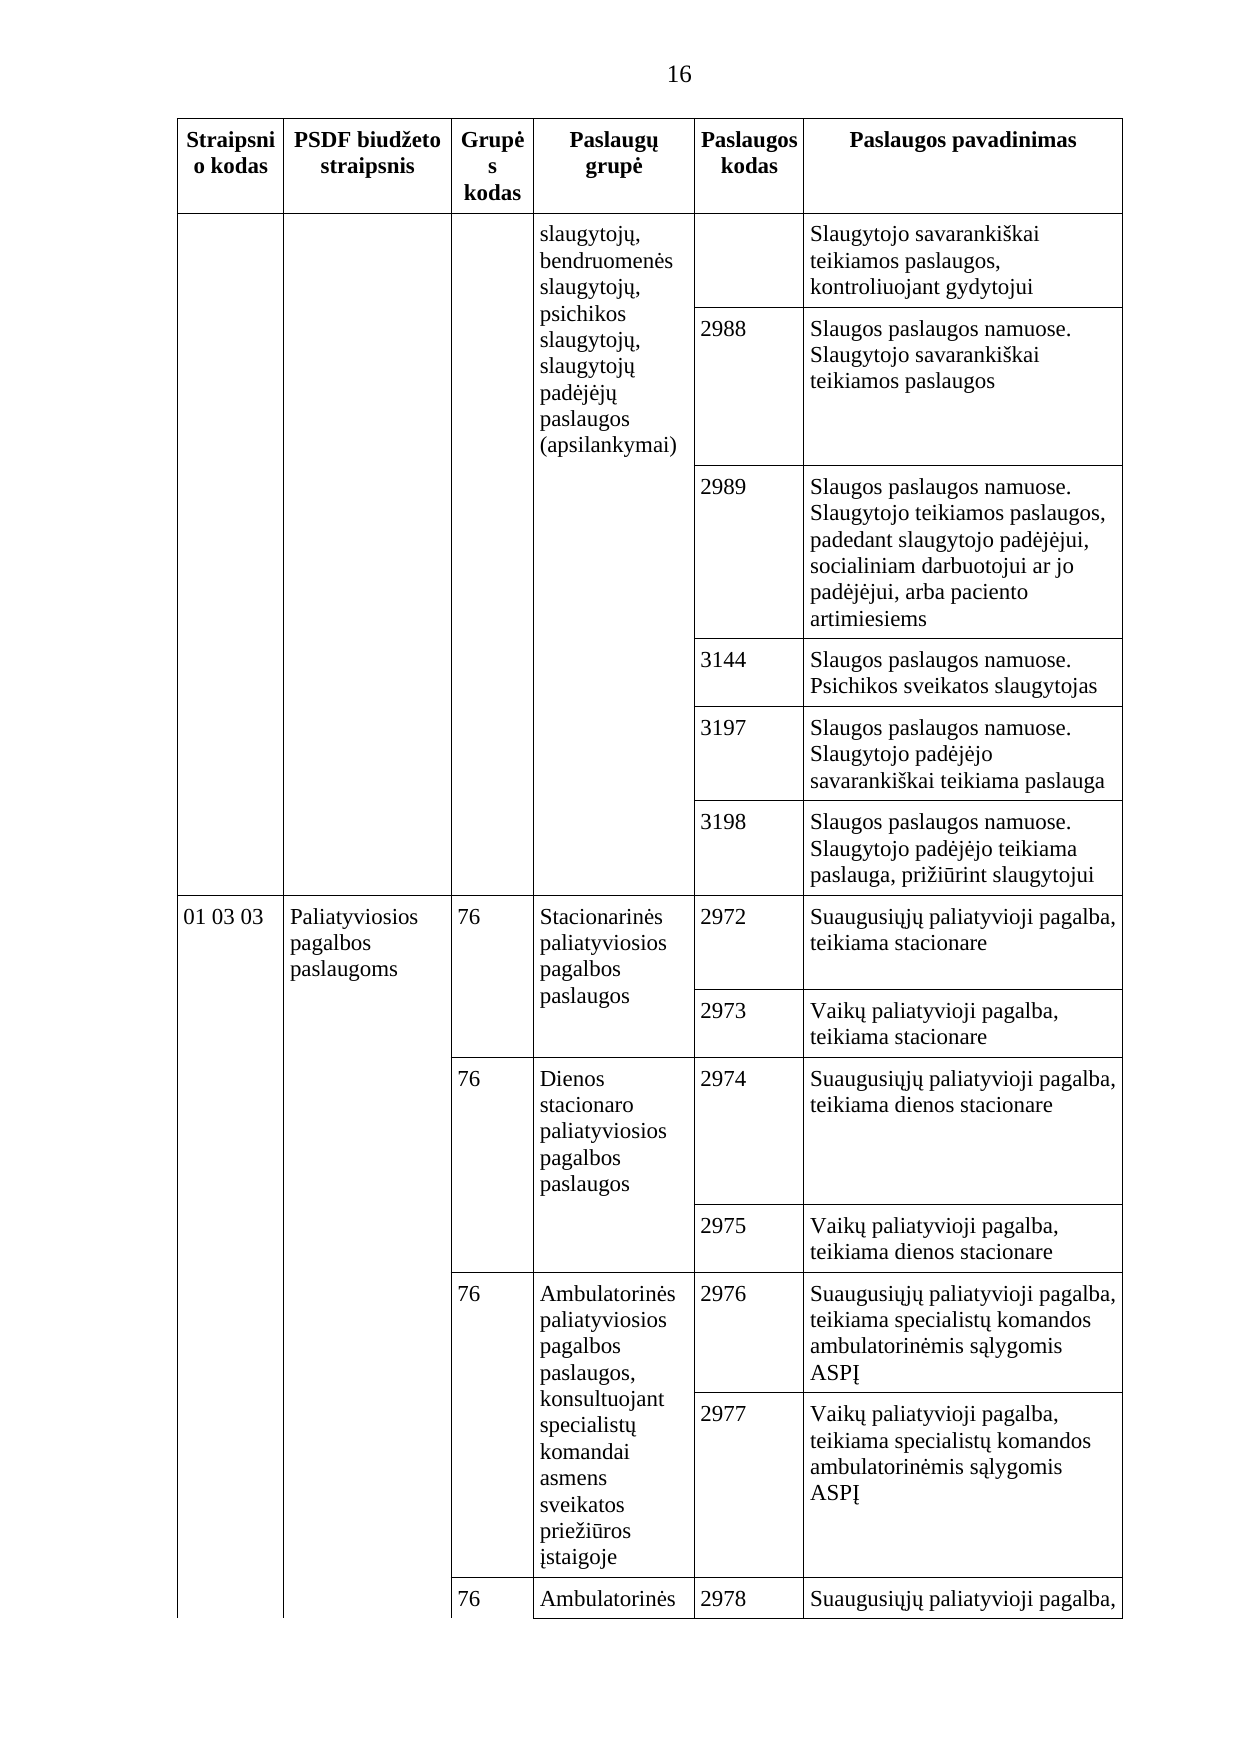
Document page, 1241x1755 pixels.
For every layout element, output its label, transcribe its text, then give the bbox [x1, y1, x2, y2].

table_cell [284, 638, 451, 706]
table_cell [452, 638, 533, 706]
table_cell Slaugos paslaugos namuose. Slaugytojo padėjėjo teikiama paslauga, prižiūrint slaugytojui [804, 801, 1122, 894]
table_cell Suaugusiųjų paliatyvioji pagalba, teikiama dienos stacionare [804, 1058, 1122, 1204]
table_cell 2974 [695, 1058, 803, 1204]
table_cell [178, 307, 283, 465]
table_cell [178, 638, 283, 706]
table_cell Dienos stacionaro paliatyviosios pagalbos paslaugos [534, 1058, 694, 1204]
table_cell 2972 [695, 896, 803, 989]
table_cell [452, 214, 533, 307]
table_cell [534, 800, 694, 894]
table_cell 76 [452, 1058, 533, 1204]
table_cell 76 [452, 896, 533, 989]
table_cell [178, 1272, 283, 1392]
table_header Grupės kodas [452, 119, 533, 212]
table_cell [178, 465, 283, 638]
table_cell 2988 [695, 308, 803, 465]
table_cell Slaugos paslaugos namuose. Slaugytojo teikiamos paslaugos, padedant slaugytojo padėjėjui, socialiniam darbuotojui ar jo padėjėjui, arba paciento artimiesiems [804, 466, 1122, 638]
table_cell [534, 465, 694, 638]
table_cell Ambulatorinės paliatyviosios pagalbos paslaugos, konsultuojant specialistų komandai asmens sveikatos priežiūros įstaigoje [534, 1273, 694, 1577]
table_cell [284, 1577, 451, 1618]
table_cell [284, 800, 451, 894]
table_cell [178, 1577, 283, 1618]
table_cell [178, 1392, 283, 1577]
table_cell [284, 307, 451, 465]
table_cell 3198 [695, 801, 803, 894]
table_cell [534, 706, 694, 800]
table_cell Vaikų paliatyvioji pagalba, teikiama specialistų komandos ambulatorinėmis sąlygomis ASPĮ [804, 1393, 1122, 1577]
table_cell [178, 1057, 283, 1204]
table_cell 2975 [695, 1205, 803, 1272]
table_cell [178, 214, 283, 307]
table_cell [284, 989, 451, 1057]
table_cell Suaugusiųjų paliatyvioji pagalba, teikiama stacionare [804, 896, 1122, 989]
table_cell Slaugos paslaugos namuose. Slaugytojo savarankiškai teikiamos paslaugos [804, 308, 1122, 465]
table_cell Vaikų paliatyvioji pagalba, teikiama stacionare [804, 990, 1122, 1057]
table_cell 3197 [695, 707, 803, 800]
table_cell Suaugusiųjų paliatyvioji pagalba, [804, 1578, 1122, 1618]
table_cell 76 [452, 1273, 533, 1392]
table_cell [452, 989, 533, 1057]
table_cell [178, 989, 283, 1057]
table_cell [452, 307, 533, 465]
table_cell [452, 1204, 533, 1272]
table_cell [452, 800, 533, 894]
table_header Paslaugų grupė [534, 119, 694, 212]
table_header Paslaugos pavadinimas [804, 119, 1122, 212]
table_cell 2976 [695, 1273, 803, 1392]
table_header Straipsnio kodas [178, 119, 283, 212]
table_header Paslaugos kodas [695, 119, 803, 212]
table_cell Slaugos paslaugos namuose. Psichikos sveikatos slaugytojas [804, 639, 1122, 706]
table_cell [452, 465, 533, 638]
table_cell [284, 465, 451, 638]
table_cell 2977 [695, 1393, 803, 1577]
table_cell [178, 800, 283, 894]
table_cell [452, 706, 533, 800]
table_cell Slaugytojo savarankiškai teikiamos paslaugos, kontroliuojant gydytojui [804, 214, 1122, 307]
table_cell Paliatyviosios pagalbos paslaugoms [284, 896, 451, 989]
table_header PSDF biudžeto straipsnis [284, 119, 451, 212]
table_cell 3144 [695, 639, 803, 706]
table_cell 76 [452, 1578, 533, 1618]
table_cell Ambulatorinės [534, 1578, 694, 1618]
table_cell [284, 1057, 451, 1204]
table_cell [695, 214, 803, 307]
table_cell slaugytojų, bendruomenės slaugytojų, psichikos slaugytojų, slaugytojų padėjėjų paslaugos (apsilankymai) [534, 214, 694, 465]
table_cell [284, 1204, 451, 1272]
table_cell Slaugos paslaugos namuose. Slaugytojo padėjėjo savarankiškai teikiama paslauga [804, 707, 1122, 800]
table_cell 2989 [695, 466, 803, 638]
table_cell [284, 214, 451, 307]
table_cell [452, 1392, 533, 1577]
table_cell Stacionarinės paliatyviosios pagalbos paslaugos [534, 896, 694, 1057]
table_cell 2978 [695, 1578, 803, 1618]
table_cell [284, 1272, 451, 1392]
table_cell [284, 1392, 451, 1577]
table_cell [284, 706, 451, 800]
table_cell [178, 1204, 283, 1272]
table_cell 2973 [695, 990, 803, 1057]
table_cell Vaikų paliatyvioji pagalba, teikiama dienos stacionare [804, 1205, 1122, 1272]
table_cell [178, 706, 283, 800]
table_cell 01 03 03 [178, 896, 283, 989]
table_cell [534, 1204, 694, 1272]
table_cell Suaugusiųjų paliatyvioji pagalba, teikiama specialistų komandos ambulatorinėmis sąlygomis ASPĮ [804, 1273, 1122, 1392]
table_cell [534, 638, 694, 706]
